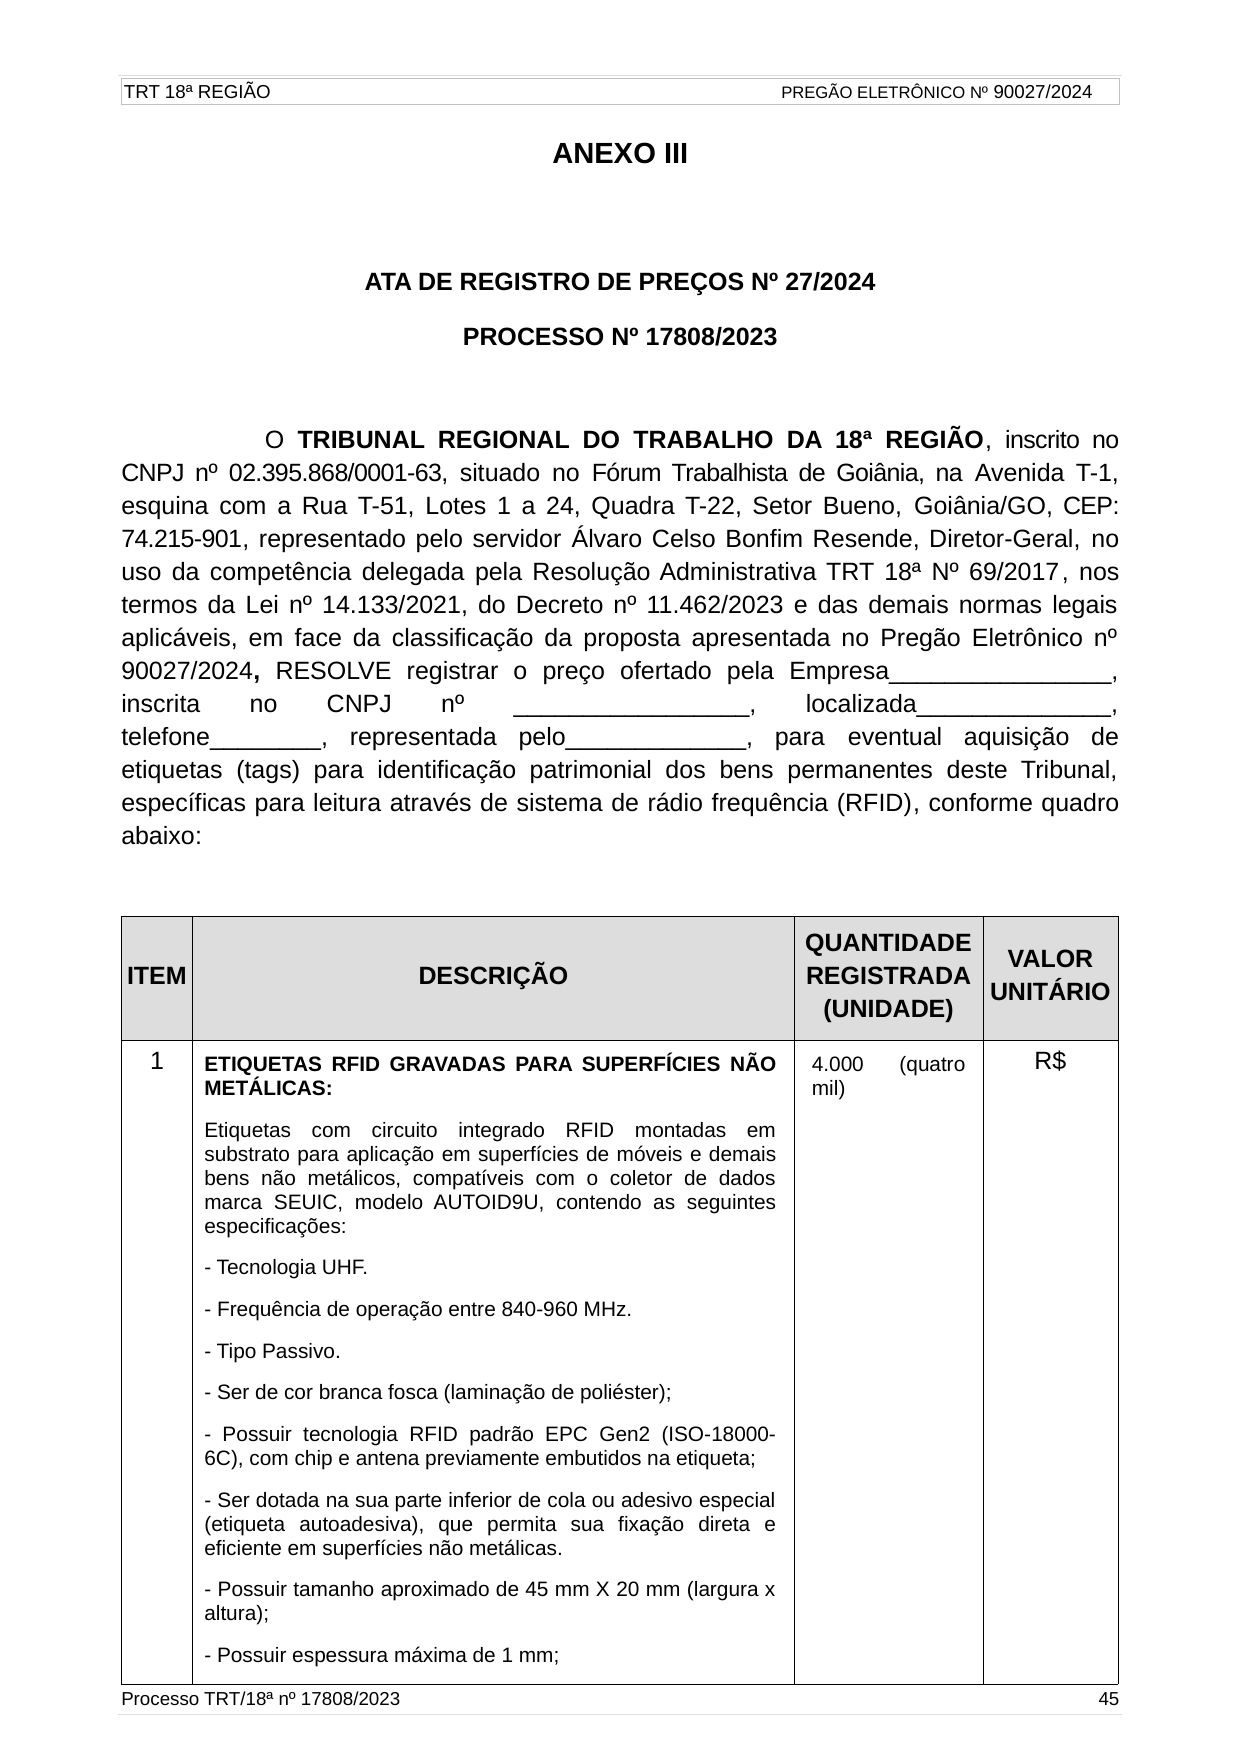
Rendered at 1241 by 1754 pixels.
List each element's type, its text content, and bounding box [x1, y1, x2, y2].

text ANEXO III [121, 137, 1119, 170]
table_header VALOR UNITÁRIO [984, 917, 1118, 1040]
table_cell 1 [122, 1041, 192, 1684]
text ATA DE REGISTRO DE PREÇOS Nº 27/2024 [121, 267, 1119, 295]
table_cell 4.000 (quatro mil) [795, 1041, 983, 1684]
table_header QUANTIDADE REGISTRADA (UNIDADE) [795, 917, 983, 1040]
table_cell ETIQUETAS RFID GRAVADAS PARA SUPERFÍCIES NÃO METÁLICAS: Etiquetas com circuito integrado RFID montadas em substrato para aplicação em superfícies de móveis e demais bens não metálicos, compatíveis com o coletor de dados marca SEUIC, modelo AUTOID9U, contendo as seguintes especificações: - Tecnologia UHF. - Frequência de operação entre 840-960 MHz. - Tipo Passivo. - Ser de cor branca fosca (laminação de poliéster); - Possuir tecnologia RFID padrão EPC Gen2 (ISO-18000-6C), com chip e antena previamente embutidos na etiqueta; - Ser dotada na sua parte inferior de cola ou adesivo especial (etiqueta autoadesiva), que permita sua fixação direta e eficiente em superfícies não metálicas. - Possuir tamanho aproximado de 45 mm X 20 mm (largura x altura); - Possuir espessura máxima de 1 mm; [193, 1041, 794, 1684]
text PROCESSO Nº 17808/2023 [121, 322, 1119, 350]
table_header DESCRIÇÃO [193, 917, 794, 1040]
text O TRIBUNAL REGIONAL DO TRABALHO DA 18ª REGIÃO, inscrito no CNPJ nº 02.395.868/0001-63, situado no Fórum Trabalhista de Goiânia, na Avenida T-1, esquina com a Rua T-51, Lotes 1 a 24, Quadra T-22, Setor Bueno, Goiânia/GO, CEP: 74.215-901, representado pelo servidor Álvaro Celso Bonfim Resende, Diretor-Geral, no uso da competência delegada pela Resolução Administrativa TRT 18ª Nº 69/2017, nos termos da Lei nº 14.133/2021, do Decreto nº 11.462/2023 e das demais normas legais aplicáveis, em face da classificação da proposta apresentada no Pregão Eletrônico nº 90027/2024, RESOLVE registrar o preço ofertado pela Empresa________________, inscrita no CNPJ nº _________________, localizada______________, telefone________, representada pelo_____________, para eventual aquisição de etiquetas (tags) para identificação patrimonial dos bens permanentes deste Tribunal, específicas para leitura através de sistema de rádio frequência (RFID), conforme quadro abaixo: [121, 425, 1119, 850]
table_cell R$ [984, 1041, 1118, 1684]
table_header ITEM [122, 917, 192, 1040]
